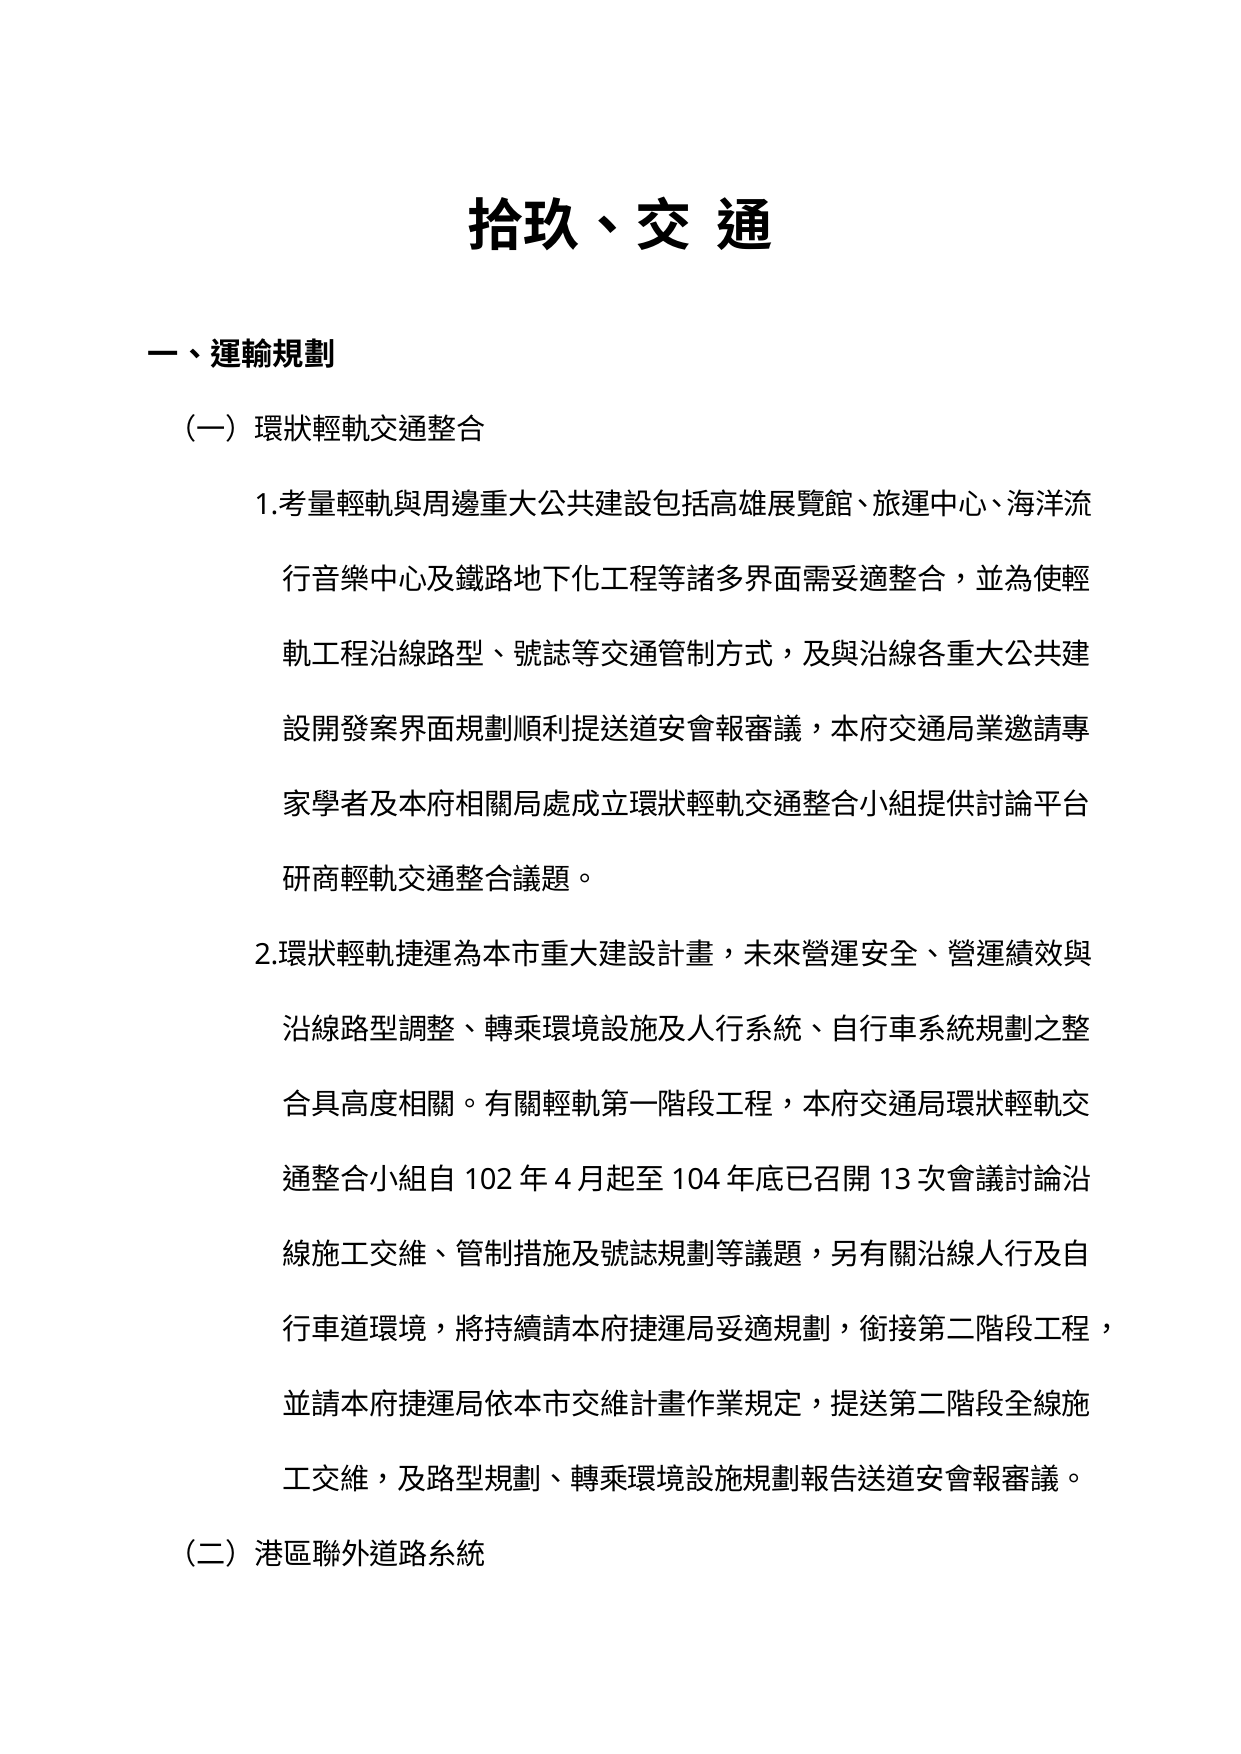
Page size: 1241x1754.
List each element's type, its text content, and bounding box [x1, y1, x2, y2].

text （一）環狀輕軌交通整合 [148, 389, 1092, 464]
text （二）港區聯外道路糸統 [148, 1514, 1092, 1589]
text 2.環狀輕軌捷運為本市重大建設計畫，未來營運安全、營運績效與沿線路型調整、轉乘環境設施及人行系統、自行車系統規劃之整合具高度相關。有關輕軌第一階段工程，本府交通局環狀輕軌交通整合小組自102年4月起至104年底已召開13次會議討論沿線施工交維、管制措施及號誌規劃等議題，另有關沿線人行及自行車道環境，將持續請本府捷運局妥適規劃，銜接第二階段工程，並請本府捷運局依本市交維計畫作業規定，提送第二階段全線施工交維，及路型規劃、轉乘環境設施規劃報告送道安會報審議。 [254, 914, 1092, 1514]
text 1.考量輕軌與周邊重大公共建設包括高雄展覽館、旅運中心、海洋流行音樂中心及鐵路地下化工程等諸多界面需妥適整合，並為使輕軌工程沿線路型、號誌等交通管制方式，及與沿線各重大公共建設開發案界面規劃順利提送道安會報審議，本府交通局業邀請專家學者及本府相關局處成立環狀輕軌交通整合小組提供討論平台研商輕軌交通整合議題。 [254, 464, 1092, 914]
text 拾玖、交 通 [148, 164, 1092, 277]
text 一、運輸規劃 [148, 314, 1092, 389]
